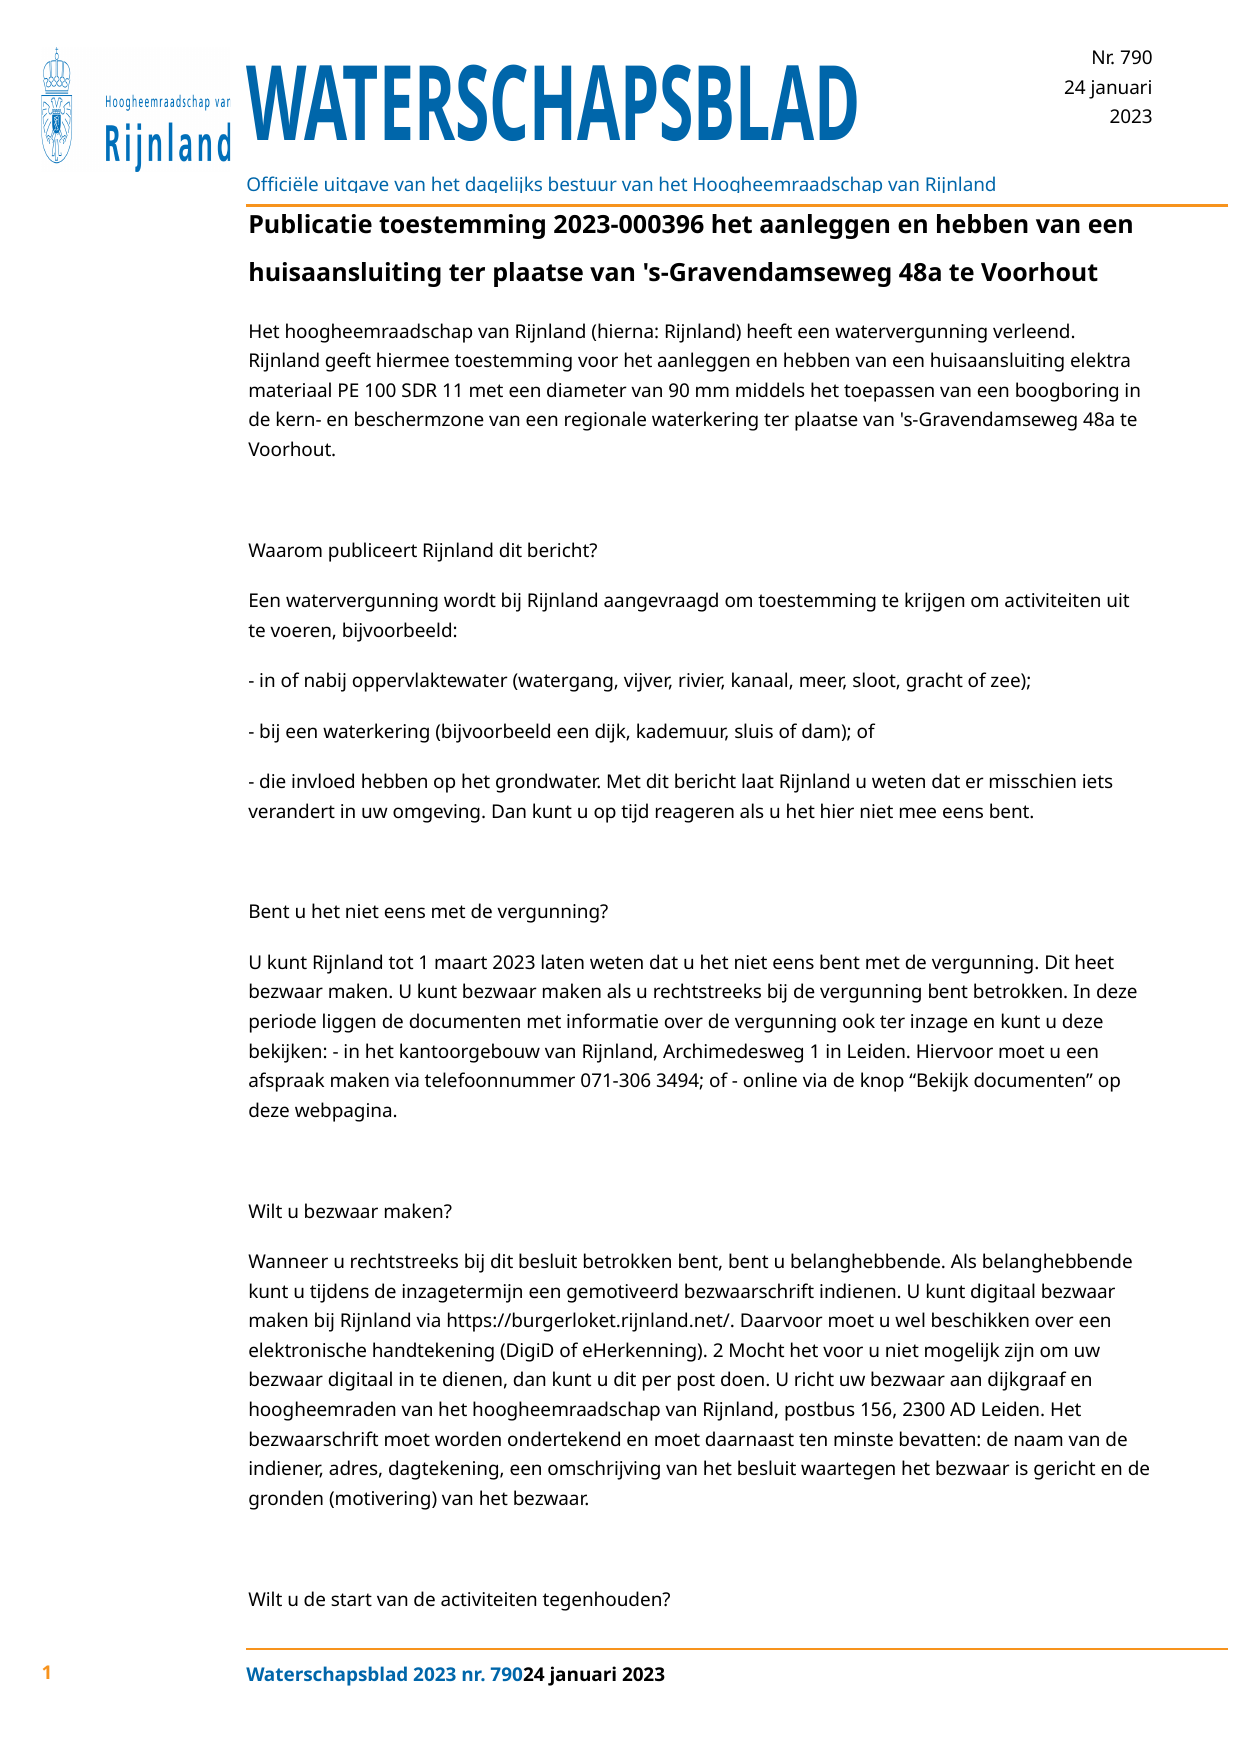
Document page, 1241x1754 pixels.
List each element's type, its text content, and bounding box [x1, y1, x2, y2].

text Publicatie toestemming 2023-000396 het aanleggen en hebben van een huisaansluiting ter plaatse van 's-Gravendamseweg 48a te Voorhout [248, 207, 1152, 288]
text - bij een waterkering (bijvoorbeeld een dijk, kademuur, sluis of dam); of [248, 718, 1152, 744]
text Waarom publiceert Rijnland dit bericht? [248, 537, 1152, 563]
text Wilt u bezwaar maken? [248, 1198, 1152, 1224]
text Bent u het niet eens met de vergunning? [248, 899, 1152, 924]
text - in of nabij oppervlaktewater (watergang, vijver, rivier, kanaal, meer, sloot, gracht of zee); [248, 667, 1152, 693]
text U kunt Rijnland tot 1 maart 2023 laten weten dat u het niet eens bent met de vergunning. Dit heet bezwaar maken. U kunt bezwaar maken als u rechtstreeks bij de vergunning bent betrokken. In deze periode liggen de documenten met informatie over de vergunning ook ter inzage en kunt u deze bekijken: - in het kantoorgebouw van Rijnland, Archimedesweg 1 in Leiden. Hiervoor moet u een afspraak maken via telefoonnummer 071-306 3494; of - online via de knop “Bekijk documenten” op deze webpagina. [248, 949, 1152, 1123]
text Een watervergunning wordt bij Rijnland aangevraagd om toestemming te krijgen om activiteiten uit te voeren, bijvoorbeeld: [248, 587, 1152, 643]
text Wilt u de start van de activiteiten tegenhouden? [248, 1586, 1152, 1612]
picture [41, 47, 231, 172]
text Het hoogheemraadschap van Rijnland (hierna: Rijnland) heeft een watervergunning verleend. Rijnland geeft hiermee toestemming voor het aanleggen en hebben van een huisaansluiting elektra materiaal PE 100 SDR 11 met een diameter van 90 mm middels het toepassen van een boogboring in de kern- en beschermzone van een regionale waterkering ter plaatse van 's-Gravendamseweg 48a te Voorhout. [248, 318, 1152, 462]
text - die invloed hebben op het grondwater. Met dit bericht laat Rijnland u weten dat er misschien iets verandert in uw omgeving. Dan kunt u op tijd reageren als u het hier niet mee eens bent. [248, 768, 1152, 824]
text Wanneer u rechtstreeks bij dit besluit betrokken bent, bent u belanghebbende. Als belanghebbende kunt u tijdens de inzagetermijn een gemotiveerd bezwaarschrift indienen. U kunt digitaal bezwaar maken bij Rijnland via https://burgerloket.rijnland.net/. Daarvoor moet u wel beschikken over een elektronische handtekening (DigiD of eHerkenning). 2 Mocht het voor u niet mogelijk zijn om uw bezwaar digitaal in te dienen, dan kunt u dit per post doen. U richt uw bezwaar aan dijkgraaf en hoogheemraden van het hoogheemraadschap van Rijnland, postbus 156, 2300 AD Leiden. Het bezwaarschrift moet worden ondertekend en moet daarnaast ten minste bevatten: de naam van de indiener, adres, dagtekening, een omschrijving van het besluit waartegen het bezwaar is gericht en de gronden (motivering) van het bezwaar. [248, 1248, 1152, 1511]
